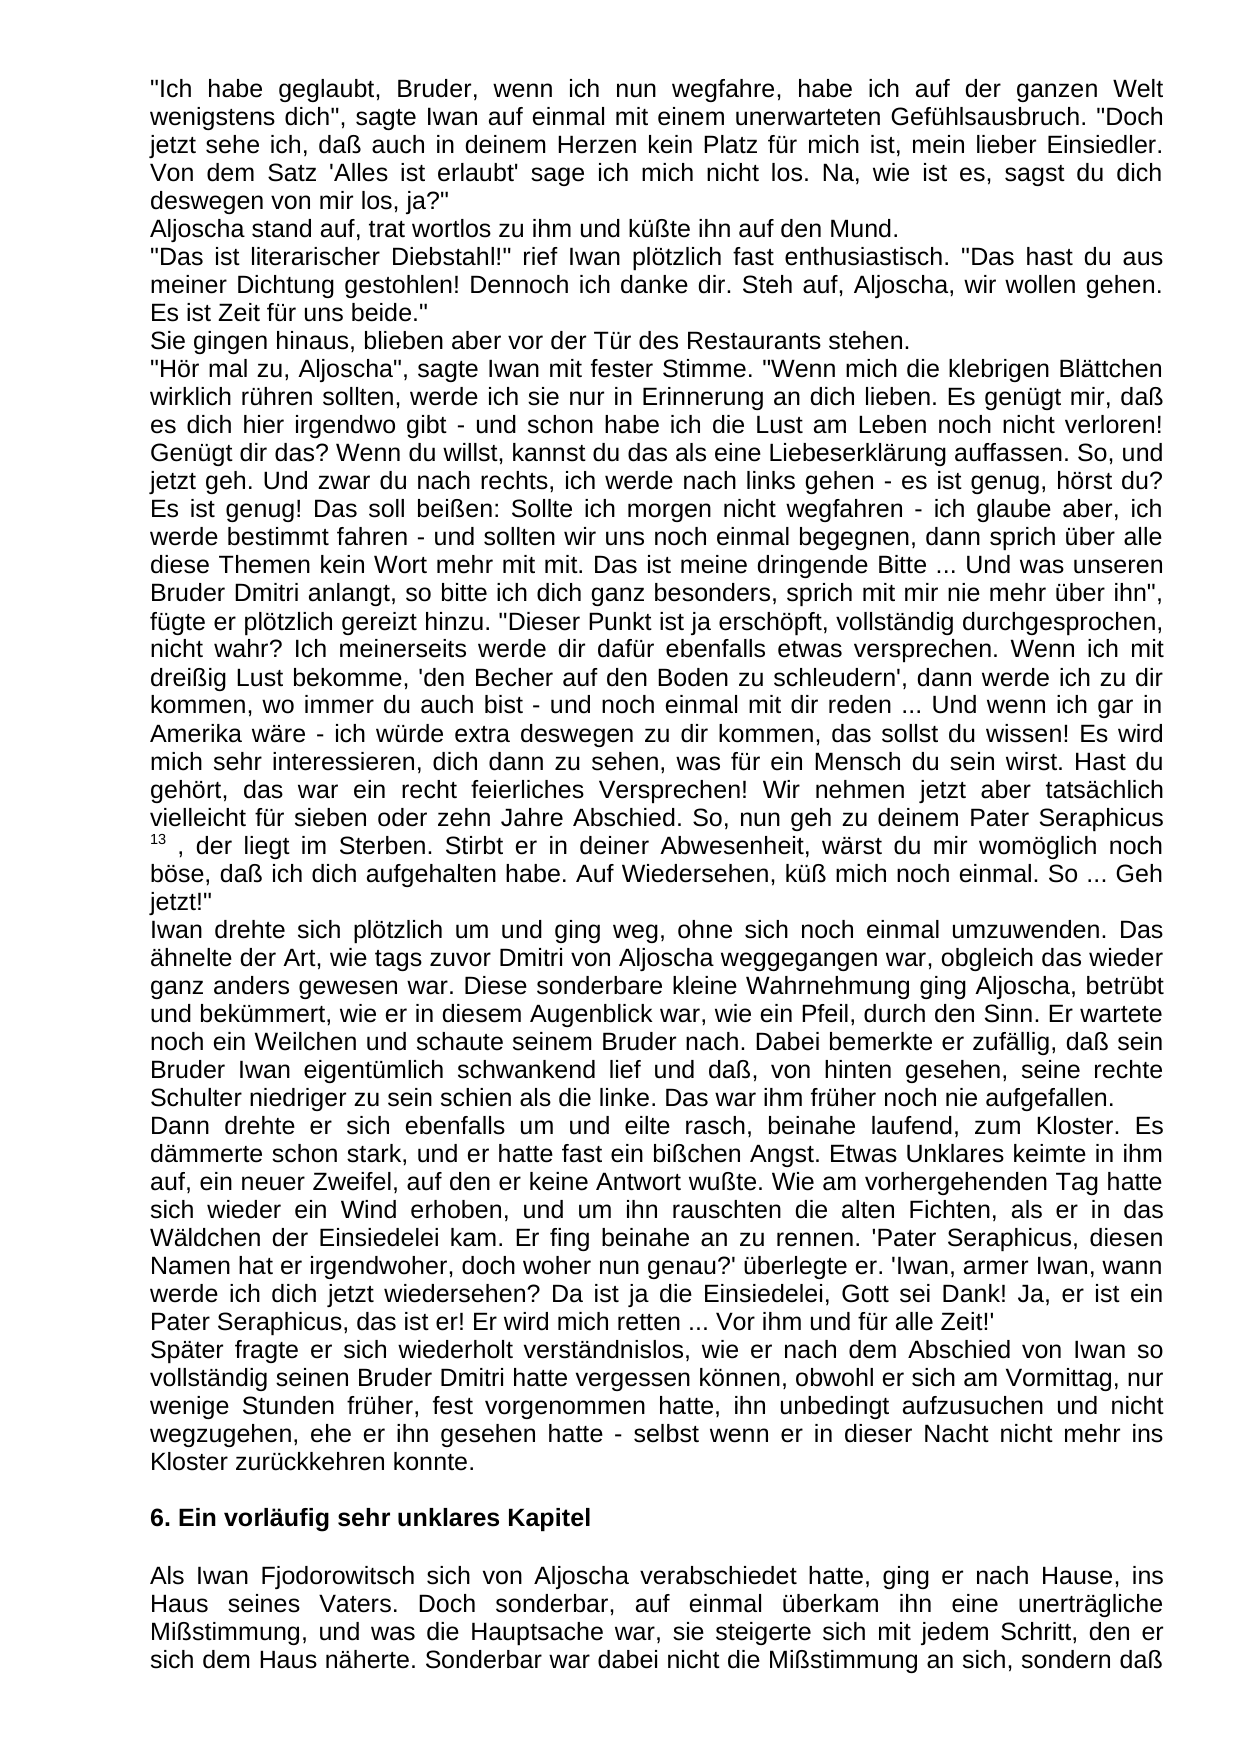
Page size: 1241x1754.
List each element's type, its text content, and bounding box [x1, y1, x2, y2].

text Dann drehte er sich ebenfalls um und eilte rasch, beinahe laufend, zum Kloster. Es dämmerte schon stark, und er hatte fast ein bißchen Angst. Etwas Unklares keimte in ihm auf, ein neuer Zweifel, auf den er keine Antwort wußte. Wie am vorhergehenden Tag hatte sich wieder ein Wind erhoben, und um ihn rauschten die alten Fichten, als er in das Wäldchen der Einsiedelei kam. Er fing beinahe an zu rennen. 'Pater Seraphicus, diesen Namen hat er irgendwoher, doch woher nun genau?' überlegte er. 'Iwan, armer Iwan, wann werde ich dich jetzt wiedersehen? Da ist ja die Einsiedelei, Gott sei Dank! Ja, er ist ein Pater Seraphicus, das ist er! Er wird mich retten ... Vor ihm und für alle Zeit!' [150, 1112, 1166, 1336]
text Iwan drehte sich plötzlich um und ging weg, ohne sich noch einmal umzuwenden. Das ähnelte der Art, wie tags zuvor Dmitri von Aljoscha weggegangen war, obgleich das wieder ganz anders gewesen war. Diese sonderbare kleine Wahrnehmung ging Aljoscha, betrübt und bekümmert, wie er in diesem Augenblick war, wie ein Pfeil, durch den Sinn. Er wartete noch ein Weilchen und schaute seinem Bruder nach. Dabei bemerkte er zufällig, daß sein Bruder Iwan eigentümlich schwankend lief und daß, von hinten gesehen, seine rechte Schulter niedriger zu sein schien als die linke. Das war ihm früher noch nie aufgefallen. [150, 916, 1166, 1112]
text "Hör mal zu, Aljoscha", sagte Iwan mit fester Stimme. "Wenn mich die klebrigen Blättchen wirklich rühren sollten, werde ich sie nur in Erinnerung an dich lieben. Es genügt mir, daß es dich hier irgendwo gibt - und schon habe ich die Lust am Leben noch nicht verloren! Genügt dir das? Wenn du willst, kannst du das als eine Liebeserklärung auffassen. So, und jetzt geh. Und zwar du nach rechts, ich werde nach links gehen - es ist genug, hörst du? Es ist genug! Das soll beißen: Sollte ich morgen nicht wegfahren - ich glaube aber, ich werde bestimmt fahren - und sollten wir uns noch einmal begegnen, dann sprich über alle diese Themen kein Wort mehr mit mit. Das ist meine dringende Bitte ... Und was unseren Bruder Dmitri anlangt, so bitte ich dich ganz besonders, sprich mit mir nie mehr über ihn", fügte er plötzlich gereizt hinzu. "Dieser Punkt ist ja erschöpft, vollständig durchgesprochen, nicht wahr? Ich meinerseits werde dir dafür ebenfalls etwas versprechen. Wenn ich mit dreißig Lust bekomme, 'den Becher auf den Boden zu schleudern', dann werde ich zu dir kommen, wo immer du auch bist - und noch einmal mit dir reden ... Und wenn ich gar in Amerika wäre - ich würde extra deswegen zu dir kommen, das sollst du wissen! Es wird mich sehr interessieren, dich dann zu sehen, was für ein Mensch du sein wirst. Hast du gehört, das war ein recht feierliches Versprechen! Wir nehmen jetzt aber tatsächlich vielleicht für sieben oder zehn Jahre Abschied. So, nun geh zu deinem Pater Seraphicus , der liegt im Sterben. Stirbt er in deiner Abwesenheit, wärst du mir womöglich noch böse, daß ich dich aufgehalten habe. Auf Wiedersehen, küß mich noch einmal. So ... Geh jetzt!" [150, 355, 1166, 916]
text 6. Ein vorläufig sehr unklares Kapitel [150, 1504, 1166, 1532]
text Sie gingen hinaus, blieben aber vor der Tür des Restaurants stehen. [150, 327, 1166, 355]
text "Ich habe geglaubt, Bruder, wenn ich nun wegfahre, habe ich auf der ganzen Welt wenigstens dich", sagte Iwan auf einmal mit einem unerwarteten Gefühlsausbruch. "Doch jetzt sehe ich, daß auch in deinem Herzen kein Platz für mich ist, mein lieber Einsiedler. Von dem Satz 'Alles ist erlaubt' sage ich mich nicht los. Na, wie ist es, sagst du dich deswegen von mir los, ja?" [150, 75, 1166, 215]
text Aljoscha stand auf, trat wortlos zu ihm und küßte ihn auf den Mund. [150, 215, 1166, 243]
text Als Iwan Fjodorowitsch sich von Aljoscha verabschiedet hatte, ging er nach Hause, ins Haus seines Vaters. Doch sonderbar, auf einmal überkam ihn eine unerträgliche Mißstimmung, und was die Hauptsache war, sie steigerte sich mit jedem Schritt, den er sich dem Haus näherte. Sonderbar war dabei nicht die Mißstimmung an sich, sondern daß [150, 1562, 1166, 1674]
text Später fragte er sich wiederholt verständnislos, wie er nach dem Abschied von Iwan so vollständig seinen Bruder Dmitri hatte vergessen können, obwohl er sich am Vormittag, nur wenige Stunden früher, fest vorgenommen hatte, ihn unbedingt aufzusuchen und nicht wegzugehen, ehe er ihn gesehen hatte - selbst wenn er in dieser Nacht nicht mehr ins Kloster zurückkehren konnte. [150, 1336, 1166, 1476]
text "Das ist literarischer Diebstahl!" rief Iwan plötzlich fast enthusiastisch. "Das hast du aus meiner Dichtung gestohlen! Dennoch ich danke dir. Steh auf, Aljoscha, wir wollen gehen. Es ist Zeit für uns beide." [150, 243, 1166, 327]
